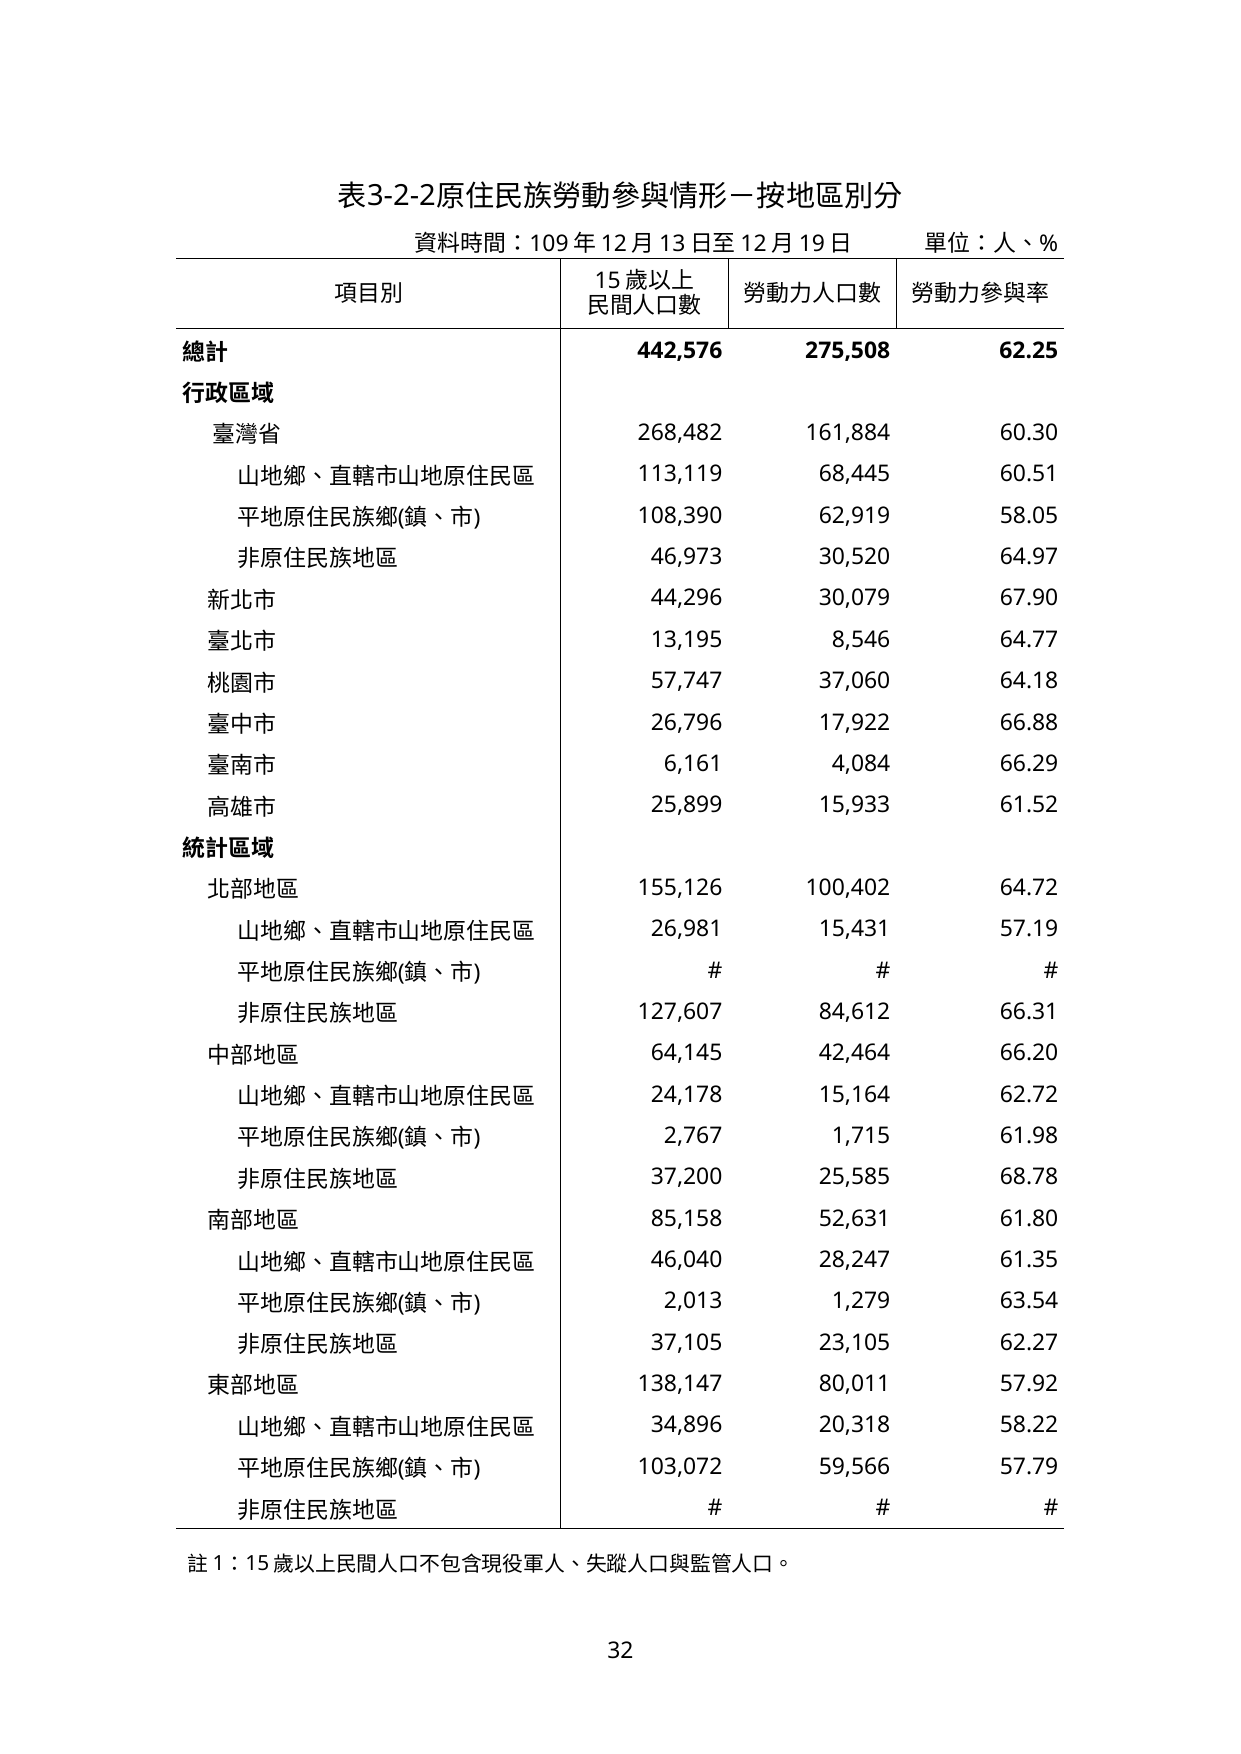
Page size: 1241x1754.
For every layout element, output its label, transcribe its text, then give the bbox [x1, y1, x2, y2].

table_cell 南部地區 [176, 1197, 560, 1238]
table_cell 行政區域 [176, 370, 560, 411]
table_cell 61.52 [896, 783, 1064, 824]
table_cell [728, 370, 896, 411]
table_cell 268,482 [561, 411, 728, 452]
table_cell 58.22 [896, 1404, 1064, 1445]
table_cell 25,585 [728, 1155, 896, 1197]
text 註1：15歲以上民間人口不包含現役軍人、失蹤人口與監管人口。 [187, 1537, 1053, 1575]
table_cell 37,200 [561, 1155, 728, 1197]
table_cell 6,161 [561, 742, 728, 783]
table_cell [728, 825, 896, 866]
table_cell 42,464 [728, 1031, 896, 1073]
table_cell 138,147 [561, 1362, 728, 1403]
list 原住民族勞動參與情形－按地區別分 [187, 150, 1053, 225]
table_cell # [561, 1486, 728, 1527]
table_cell 30,079 [728, 576, 896, 618]
table_cell 37,105 [561, 1321, 728, 1362]
table_cell 66.88 [896, 700, 1064, 742]
table_cell # [896, 949, 1064, 990]
table_cell 山地鄉、直轄市山地原住民區 [176, 1073, 560, 1114]
table_cell 東部地區 [176, 1362, 560, 1403]
table_cell 64.72 [896, 866, 1064, 907]
table_cell 15,933 [728, 783, 896, 824]
table_cell 100,402 [728, 866, 896, 907]
table_cell 平地原住民族鄉(鎮、市) [176, 1279, 560, 1321]
table_cell 61.98 [896, 1114, 1064, 1155]
table_cell 臺中市 [176, 700, 560, 742]
table_cell 13,195 [561, 618, 728, 659]
table_cell 平地原住民族鄉(鎮、市) [176, 1445, 560, 1486]
table_cell 20,318 [728, 1404, 896, 1445]
table_cell 37,060 [728, 659, 896, 700]
table_cell 46,973 [561, 535, 728, 576]
table_cell 15,164 [728, 1073, 896, 1114]
table_cell 北部地區 [176, 866, 560, 907]
table_cell 57.92 [896, 1362, 1064, 1403]
table_cell 155,126 [561, 866, 728, 907]
table_cell 平地原住民族鄉(鎮、市) [176, 949, 560, 990]
table_cell 64,145 [561, 1031, 728, 1073]
table_cell 61.80 [896, 1197, 1064, 1238]
table_cell 中部地區 [176, 1031, 560, 1073]
table_cell 25,899 [561, 783, 728, 824]
table_cell [561, 825, 728, 866]
table_cell 61.35 [896, 1238, 1064, 1279]
table_cell 非原住民族地區 [176, 535, 560, 576]
table_cell 新北市 [176, 576, 560, 618]
table_cell 4,084 [728, 742, 896, 783]
table_cell 非原住民族地區 [176, 990, 560, 1031]
table_cell 2,767 [561, 1114, 728, 1155]
table_cell 113,119 [561, 452, 728, 494]
table_cell # [728, 1486, 896, 1527]
table_cell 26,796 [561, 700, 728, 742]
table_cell [896, 825, 1064, 866]
table_cell 103,072 [561, 1445, 728, 1486]
table_cell 平地原住民族鄉(鎮、市) [176, 494, 560, 535]
table_header 資料時間：109年12月13日至12月19日 [176, 225, 858, 258]
table_cell 非原住民族地區 [176, 1486, 560, 1527]
table_cell 15歲以上 民間人口數 [561, 259, 728, 328]
table_cell 59,566 [728, 1445, 896, 1486]
table_cell 1,279 [728, 1279, 896, 1321]
table_cell 高雄市 [176, 783, 560, 824]
table_cell 項目別 [176, 259, 560, 328]
table_cell 66.29 [896, 742, 1064, 783]
table_cell 30,520 [728, 535, 896, 576]
table_cell 108,390 [561, 494, 728, 535]
table_cell 1,715 [728, 1114, 896, 1155]
table_cell 68.78 [896, 1155, 1064, 1197]
table_cell 17,922 [728, 700, 896, 742]
table_cell 64.77 [896, 618, 1064, 659]
table_cell 127,607 [561, 990, 728, 1031]
table_cell 44,296 [561, 576, 728, 618]
table_cell 64.97 [896, 535, 1064, 576]
table_cell [561, 370, 728, 411]
table_cell # [728, 949, 896, 990]
table_cell 23,105 [728, 1321, 896, 1362]
table_cell 80,011 [728, 1362, 896, 1403]
table_cell 57,747 [561, 659, 728, 700]
table_cell [896, 370, 1064, 411]
table_cell 非原住民族地區 [176, 1321, 560, 1362]
table_cell 66.20 [896, 1031, 1064, 1073]
table_cell 勞動力人口數 [729, 259, 896, 328]
table_cell 34,896 [561, 1404, 728, 1445]
table_cell 58.05 [896, 494, 1064, 535]
table_cell 62.25 [896, 329, 1064, 369]
table_cell 臺灣省 [176, 411, 560, 452]
table_cell 非原住民族地區 [176, 1155, 560, 1197]
table_cell 85,158 [561, 1197, 728, 1238]
table_cell 2,013 [561, 1279, 728, 1321]
table_cell 臺南市 [176, 742, 560, 783]
table_cell 山地鄉、直轄市山地原住民區 [176, 452, 560, 494]
table_cell 60.30 [896, 411, 1064, 452]
table_cell 275,508 [728, 329, 896, 369]
table_cell 62.27 [896, 1321, 1064, 1362]
table_cell 山地鄉、直轄市山地原住民區 [176, 1404, 560, 1445]
table_cell 442,576 [561, 329, 728, 369]
table_cell 總計 [176, 329, 560, 369]
table_cell 52,631 [728, 1197, 896, 1238]
table_cell 15,431 [728, 907, 896, 948]
table_cell 57.19 [896, 907, 1064, 948]
table_cell 臺北市 [176, 618, 560, 659]
table_cell 46,040 [561, 1238, 728, 1279]
table_cell 山地鄉、直轄市山地原住民區 [176, 907, 560, 948]
table_cell # [561, 949, 728, 990]
table_cell 161,884 [728, 411, 896, 452]
table_cell 28,247 [728, 1238, 896, 1279]
table_cell 平地原住民族鄉(鎮、市) [176, 1114, 560, 1155]
table_cell 勞動力參與率 [897, 259, 1064, 328]
table_cell 62.72 [896, 1073, 1064, 1114]
table_cell 67.90 [896, 576, 1064, 618]
table_cell 60.51 [896, 452, 1064, 494]
table_cell 64.18 [896, 659, 1064, 700]
table_cell 8,546 [728, 618, 896, 659]
table_cell 57.79 [896, 1445, 1064, 1486]
table_cell 26,981 [561, 907, 728, 948]
table_cell 桃園市 [176, 659, 560, 700]
table_cell 山地鄉、直轄市山地原住民區 [176, 1238, 560, 1279]
table_cell 63.54 [896, 1279, 1064, 1321]
table_cell 68,445 [728, 452, 896, 494]
table_cell 66.31 [896, 990, 1064, 1031]
table_cell # [896, 1486, 1064, 1527]
table_cell 62,919 [728, 494, 896, 535]
table_cell 84,612 [728, 990, 896, 1031]
table_header 單位：人、% [858, 225, 1064, 258]
table_cell 24,178 [561, 1073, 728, 1114]
table_cell 統計區域 [176, 825, 560, 866]
